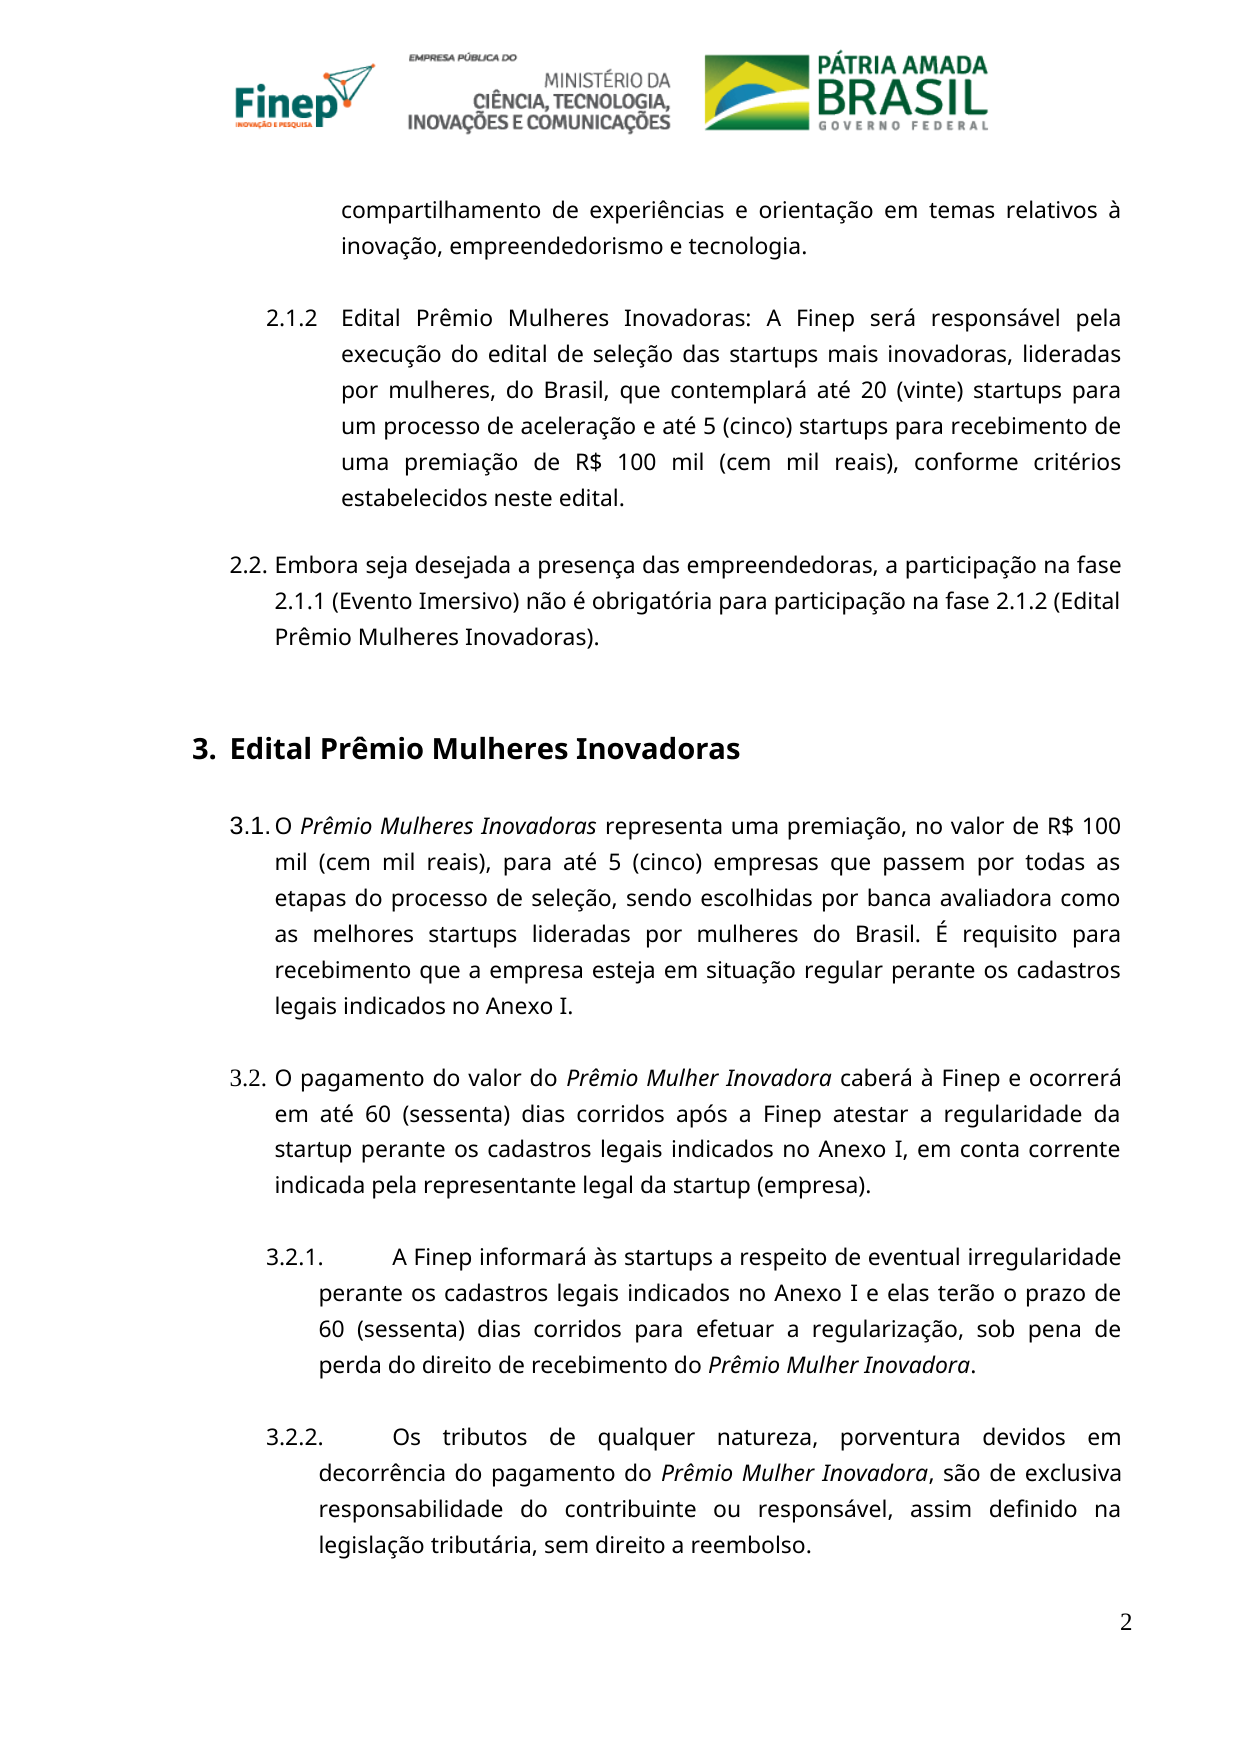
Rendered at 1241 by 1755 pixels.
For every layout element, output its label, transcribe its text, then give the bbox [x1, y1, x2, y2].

list O pagamento do valor do Prêmio Mulher Inovadora caberá à Finep e ocorrerá em até 60 (sessenta) dias corridos após a Finep atestar a regularidade da startup perante os cadastros legais indicados no Anexo I, em conta corrente indicada pela representante legal da startup (empresa). [229, 1062, 1122, 1201]
list Os tributos de qualquer natureza, porventura devidos em decorrência do pagamento do Prêmio Mulher Inovadora, são de exclusiva responsabilidade do contribuinte ou responsável, assim definido na legislação tributária, sem direito a reembolso. [266, 1421, 1122, 1560]
list Edital Prêmio Mulheres Inovadoras [192, 728, 1122, 768]
list A Finep informará às startups a respeito de eventual irregularidade perante os cadastros legais indicados no Anexo I e elas terão o prazo de 60 (sessenta) dias corridos para efetuar a regularização, sob pena de perda do direito de recebimento do Prêmio Mulher Inovadora. [266, 1241, 1122, 1380]
list O Prêmio Mulheres Inovadoras representa uma premiação, no valor de R$ 100 mil (cem mil reais), para até 5 (cinco) empresas que passem por todas as etapas do processo de seleção, sendo escolhidas por banca avaliadora como as melhores startups lideradas por mulheres do Brasil. É requisito para recebimento que a empresa esteja em situação regular perante os cadastros legais indicados no Anexo I. [229, 810, 1122, 1021]
list Embora seja desejada a presença das empreendedoras, a participação na fase 2.1.1 (Evento Imersivo) não é obrigatória para participação na fase 2.1.2 (Edital Prêmio Mulheres Inovadoras). [229, 549, 1122, 652]
list compartilhamento de experiências e orientação em temas relativos à inovação, empreendedorismo e tecnologia. [266, 152, 1122, 261]
list Edital Prêmio Mulheres Inovadoras: A Finep será responsável pela execução do edital de seleção das startups mais inovadoras, lideradas por mulheres, do Brasil, que contemplará até 20 (vinte) startups para um processo de aceleração e até 5 (cinco) startups para recebimento de uma premiação de R$ 100 mil (cem mil reais), conforme critérios estabelecidos neste edital. [266, 302, 1122, 513]
